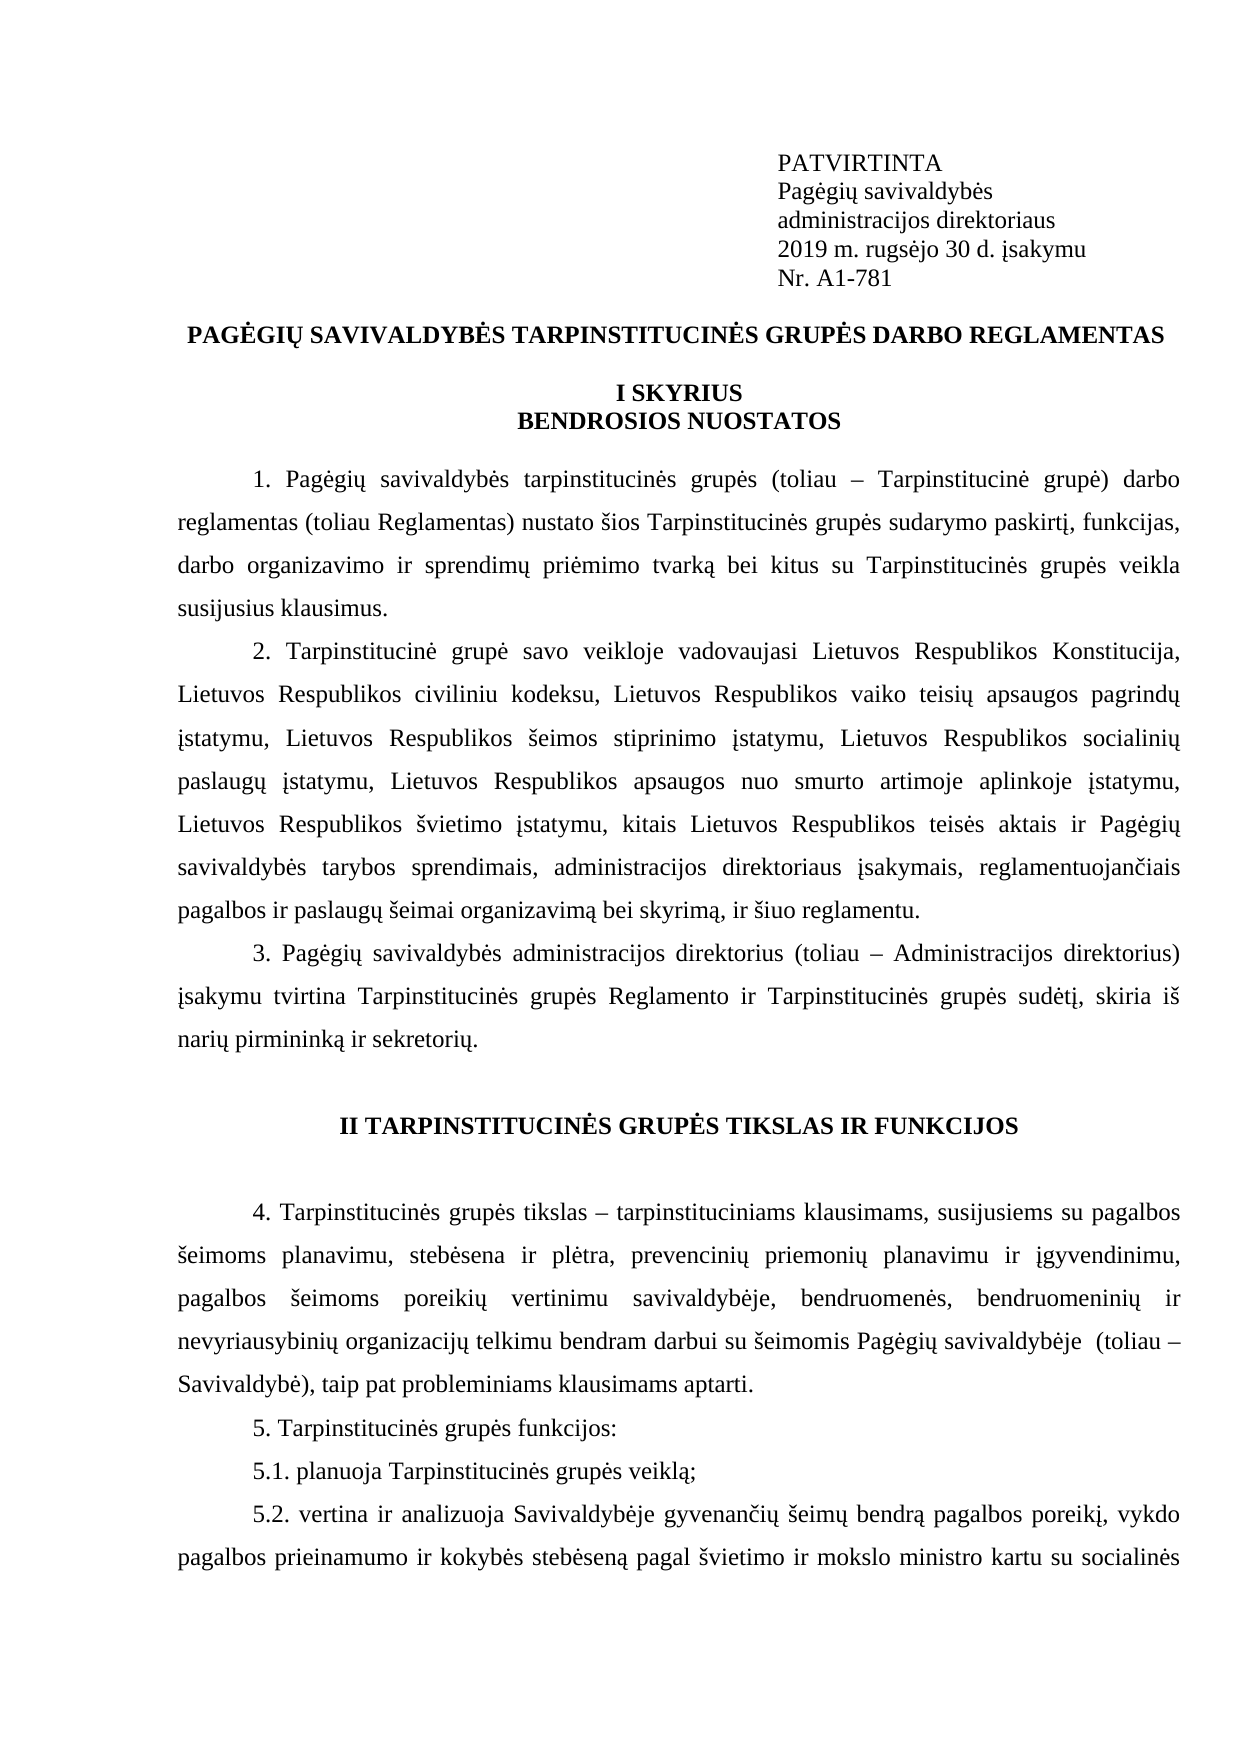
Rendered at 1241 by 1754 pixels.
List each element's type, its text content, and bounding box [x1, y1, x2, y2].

text 2. Tarpinstitucinė grupė savo veikloje vadovaujasi Lietuvos Respublikos Konstitucija, Lietuvos Respublikos civiliniu kodeksu, Lietuvos Respublikos vaiko teisių apsaugos pagrindų įstatymu, Lietuvos Respublikos šeimos stiprinimo įstatymu, Lietuvos Respublikos socialinių paslaugų įstatymu, Lietuvos Respublikos apsaugos nuo smurto artimoje aplinkoje įstatymu, Lietuvos Respublikos švietimo įstatymu, kitais Lietuvos Respublikos teisės aktais ir Pagėgių savivaldybės tarybos sprendimais, administracijos direktoriaus įsakymais, reglamentuojančiais pagalbos ir paslaugų šeimai organizavimą bei skyrimą, ir šiuo reglamentu. [177, 636, 1181, 924]
text PAGĖGIŲ SAVIVALDYBĖS TARPINSTITUCINĖS GRUPĖS DARBO REGLAMENTAS [177, 320, 1181, 349]
text 1. Pagėgių savivaldybės tarpinstitucinės grupės (toliau – Tarpinstitucinė grupė) darbo reglamentas (toliau Reglamentas) nustato šios Tarpinstitucinės grupės sudarymo paskirtį, funkcijas, darbo organizavimo ir sprendimų priėmimo tvarką bei kitus su Tarpinstitucinės grupės veikla susijusius klausimus. [177, 464, 1181, 622]
text 2019 m. rugsėjo 30 d. įsakymu [177, 234, 1181, 263]
text 5.2. vertina ir analizuoja Savivaldybėje gyvenančių šeimų bendrą pagalbos poreikį, vykdo pagalbos prieinamumo ir kokybės stebėseną pagal švietimo ir mokslo ministro kartu su socialinės [177, 1499, 1181, 1571]
text II TARPINSTITUCINĖS GRUPĖS TIKSLAS IR FUNKCIJOS [177, 1111, 1181, 1139]
text administracijos direktoriaus [177, 205, 1181, 234]
text Pagėgių savivaldybės [177, 176, 1181, 205]
text 5. Tarpinstitucinės grupės funkcijos: [177, 1413, 1181, 1441]
text Nr. A1-781 [177, 263, 1181, 291]
text 4. Tarpinstitucinės grupės tikslas – tarpinstituciniams klausimams, susijusiems su pagalbos šeimoms planavimu, stebėsena ir plėtra, prevencinių priemonių planavimu ir įgyvendinimu, pagalbos šeimoms poreikių vertinimu savivaldybėje, bendruomenės, bendruomeninių ir nevyriausybinių organizacijų telkimu bendram darbui su šeimomis Pagėgių savivaldybėje (toliau – Savivaldybė), taip pat probleminiams klausimams aptarti. [177, 1197, 1181, 1398]
text PATVIRTINTA [177, 148, 1181, 176]
text 5.1. planuoja Tarpinstitucinės grupės veiklą; [177, 1456, 1181, 1484]
text BENDROSIOS NUOSTATOS [177, 406, 1181, 435]
text I SKYRIUS [177, 378, 1181, 406]
text 3. Pagėgių savivaldybės administracijos direktorius (toliau – Administracijos direktorius) įsakymu tvirtina Tarpinstitucinės grupės Reglamento ir Tarpinstitucinės grupės sudėtį, skiria iš narių pirmininką ir sekretorių. [177, 938, 1181, 1053]
